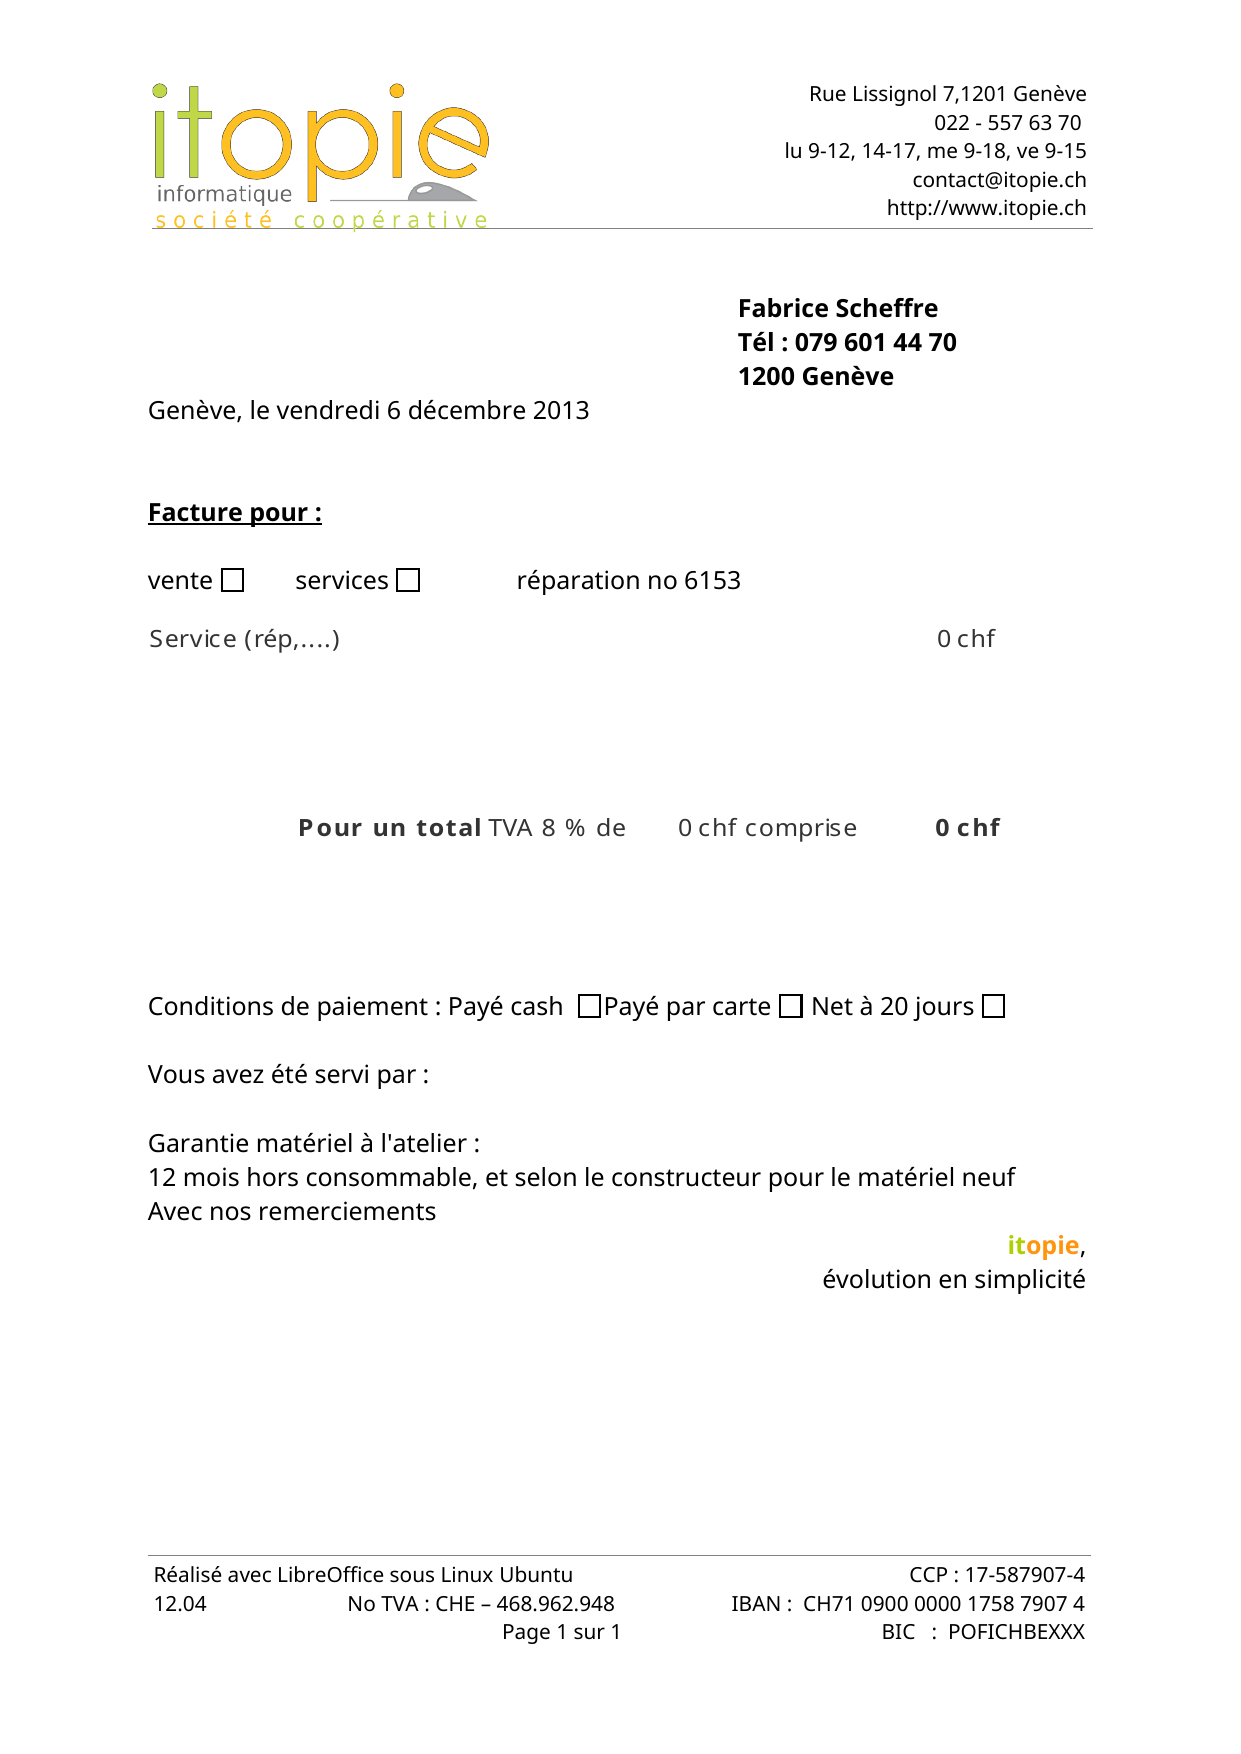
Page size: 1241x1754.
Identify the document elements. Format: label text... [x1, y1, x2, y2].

text Conditions de paiement : Payé cash Payé par carte Net à 20 jours [148, 989, 1093, 1023]
text itopie, [148, 1227, 1093, 1262]
text 1200 Genève [148, 358, 1093, 392]
text Vous avez été servi par : [148, 1057, 1093, 1091]
text Tél : 079 601 44 70 [148, 324, 1093, 358]
text vente services réparation no 6153 [148, 563, 1093, 597]
picture [138, 72, 500, 244]
text Garantie matériel à l'atelier : [148, 1125, 1093, 1159]
text évolution en simplicité [148, 1262, 1093, 1296]
text 12 mois hors consommable, et selon le constructeur pour le matériel neuf [148, 1159, 1093, 1193]
text Fabrice Scheffre [148, 290, 1093, 324]
text Avec nos remerciements [148, 1193, 1093, 1227]
text Genève, le vendredi 6 décembre 2013 [148, 392, 1093, 427]
text Facture pour : [148, 495, 1093, 529]
